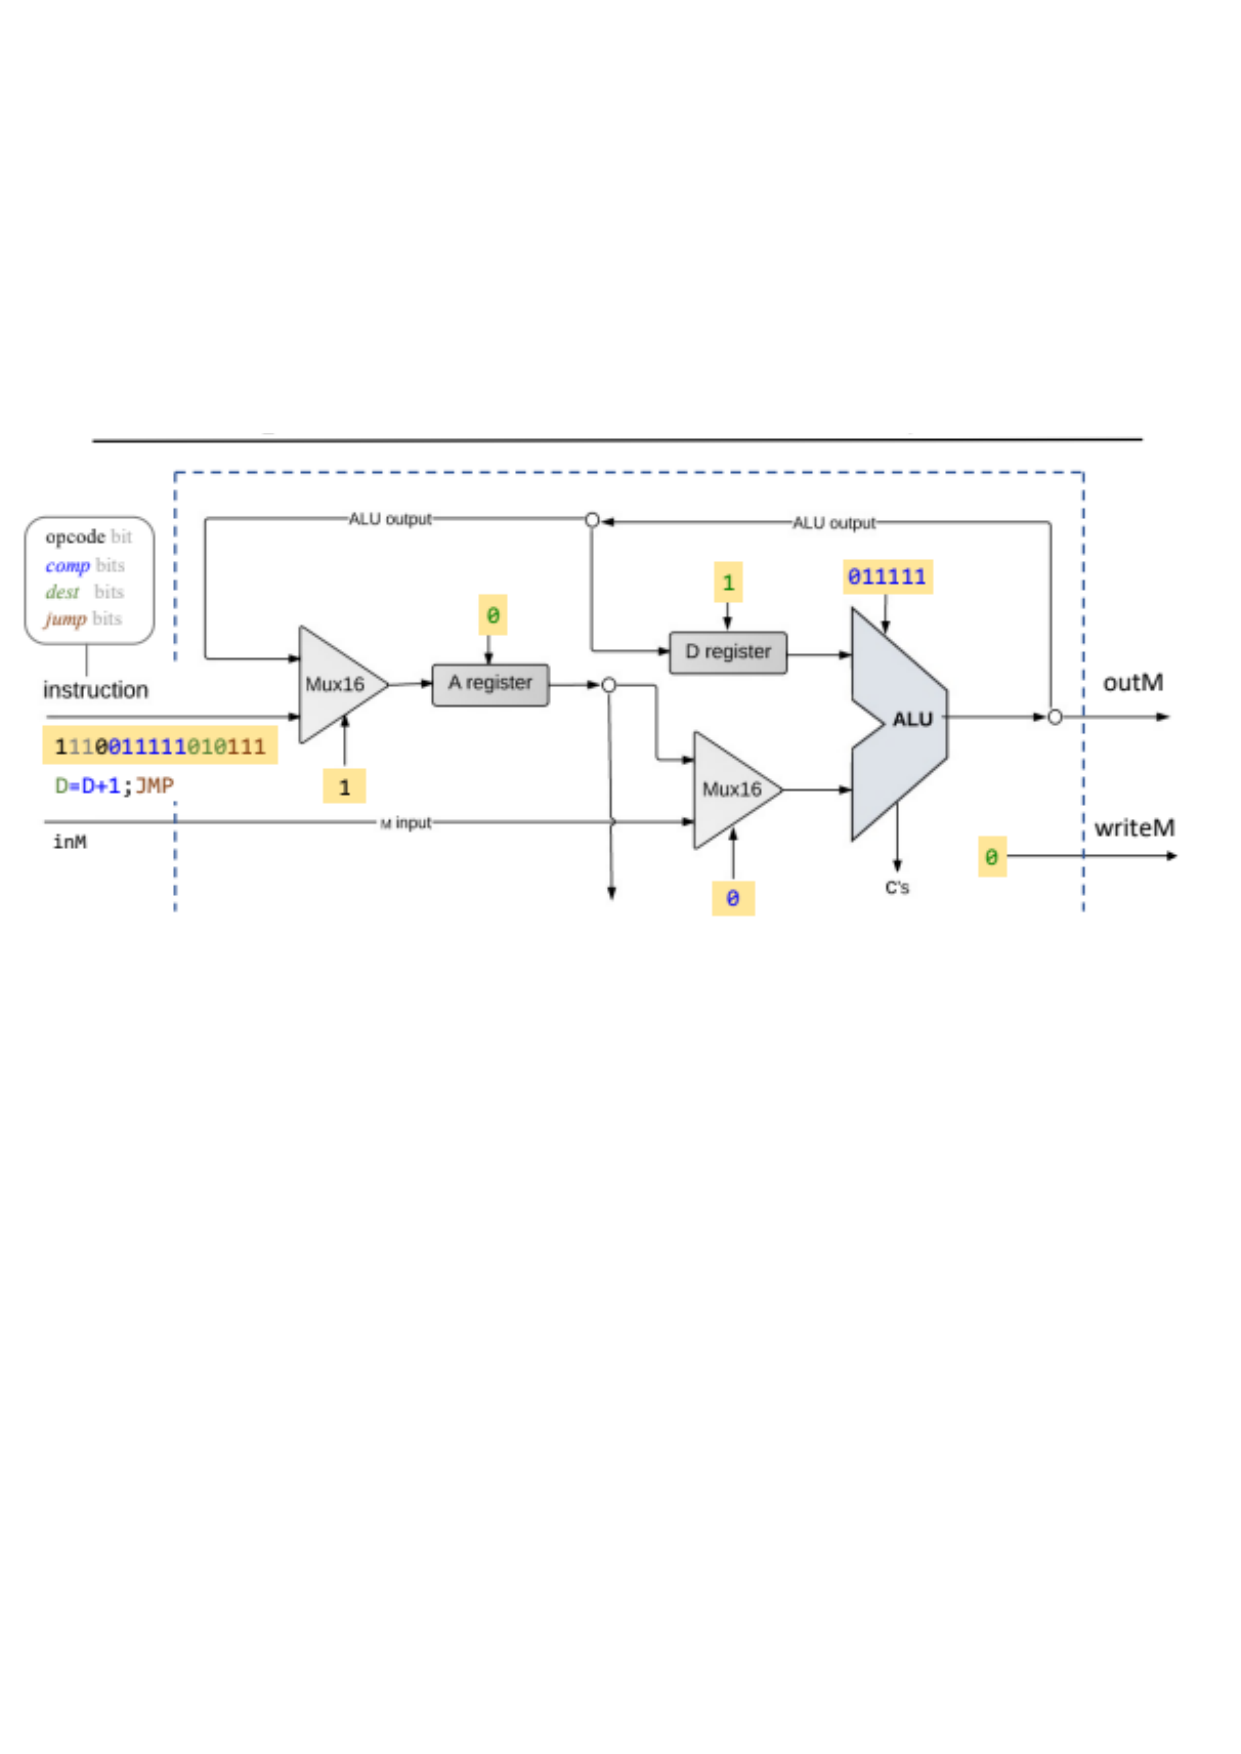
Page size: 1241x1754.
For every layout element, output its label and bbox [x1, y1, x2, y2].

picture [0, 433, 1241, 937]
